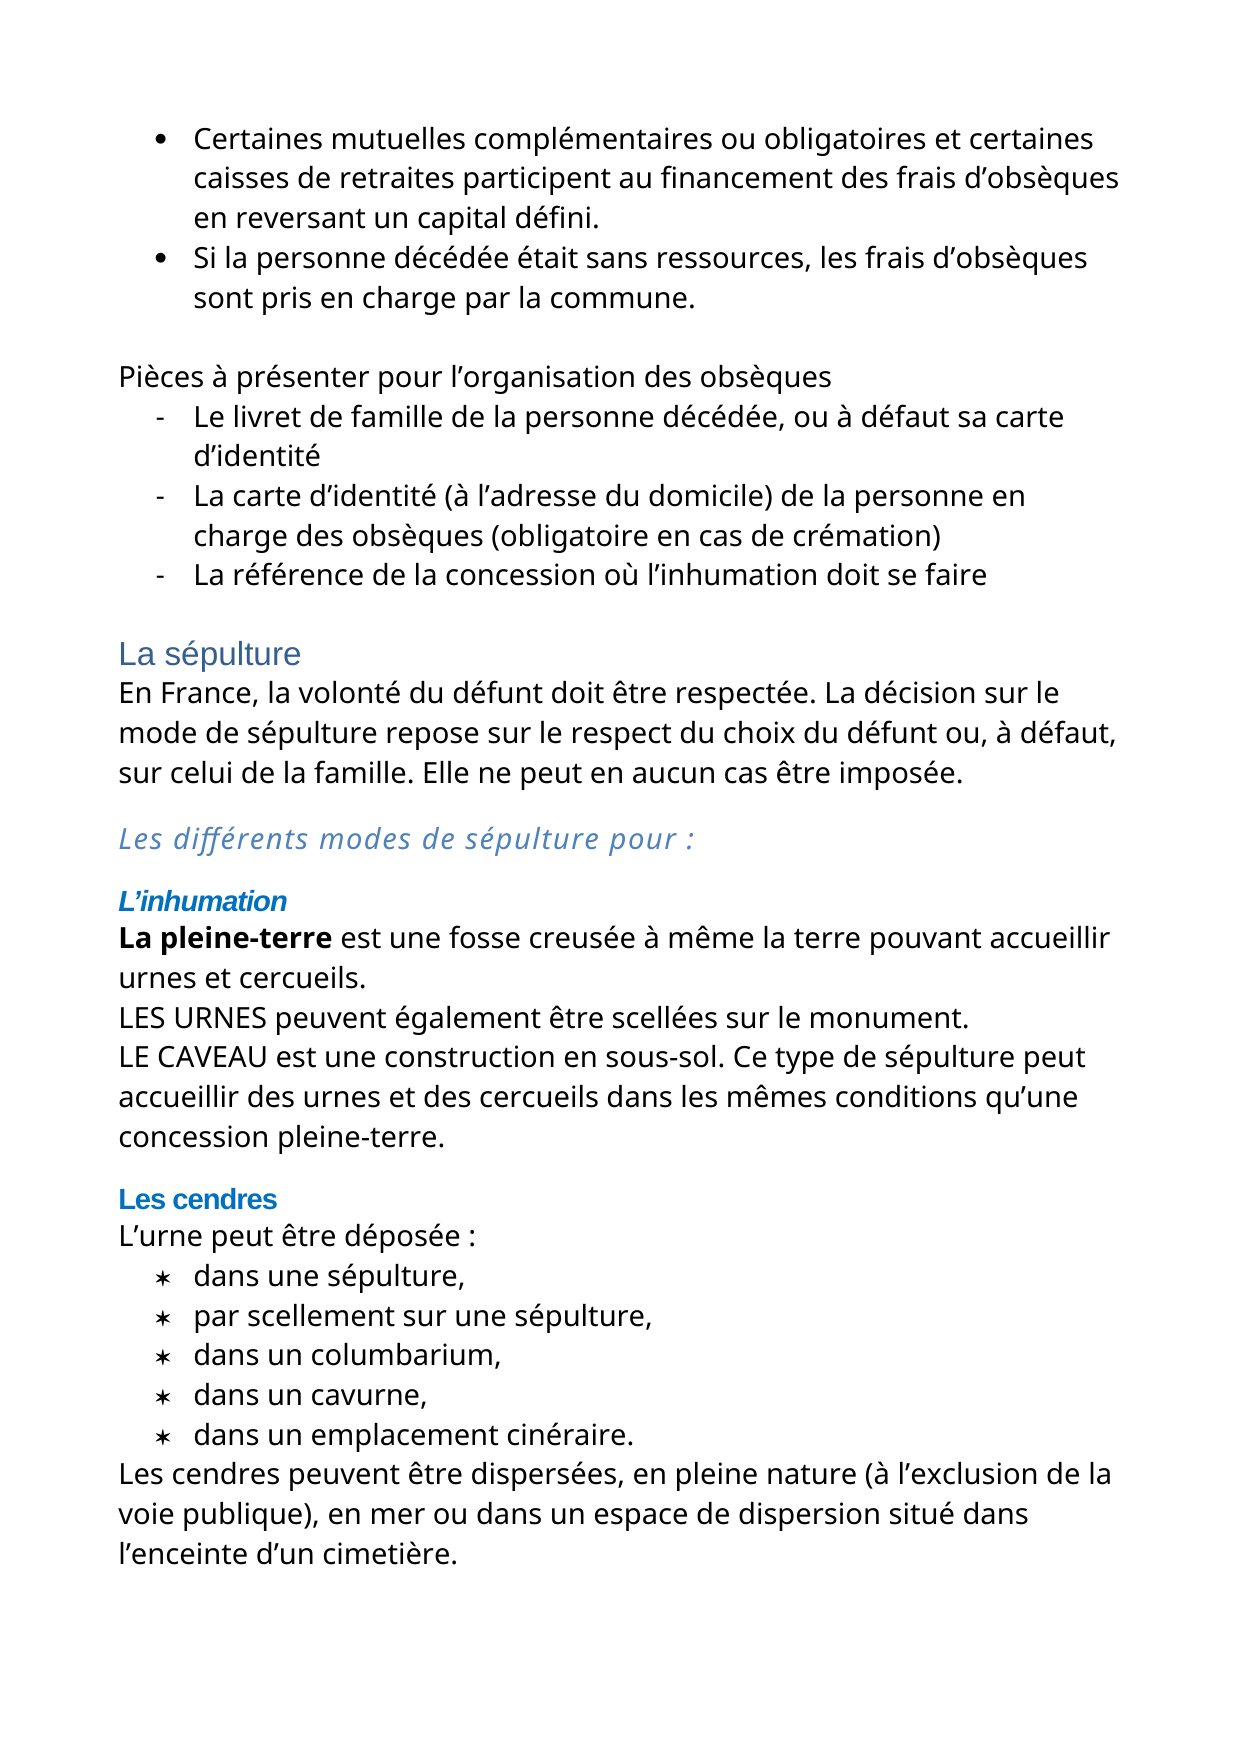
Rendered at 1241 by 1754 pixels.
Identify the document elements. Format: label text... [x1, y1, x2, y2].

list dans un emplacement cinéraire. [156, 1414, 1122, 1454]
list Certaines mutuelles complémentaires ou obligatoires et certaines caisses de retraites participent au financement des frais d’obsèques en reversant un capital défini. [156, 118, 1122, 237]
text L’urne peut être déposée : [118, 1216, 1122, 1255]
list La référence de la concession où l’inhumation doit se faire [156, 555, 1122, 594]
list La carte d’identité (à l’adresse du domicile) de la personne en charge des obsèques (obligatoire en cas de crémation) [156, 475, 1122, 555]
subtitle Les cendres [118, 1182, 1122, 1216]
list dans un cavurne, [156, 1374, 1122, 1414]
list dans une sépulture, [156, 1255, 1122, 1295]
subtitle La sépulture [118, 634, 1122, 672]
text LE CAVEAU est une construction en sous-sol. Ce type de sépulture peut accueillir des urnes et des cercueils dans les mêmes conditions qu’une concession pleine-terre. [118, 1037, 1122, 1156]
text La pleine-terre est une fosse creusée à même la terre pouvant accueillir urnes et cercueils. [118, 917, 1122, 997]
text Les cendres peuvent être dispersées, en pleine nature (à l’exclusion de la voie publique), en mer ou dans un espace de dispersion situé dans l’enceinte d’un cimetière. [118, 1454, 1122, 1573]
list Si la personne décédée était sans ressources, les frais d’obsèques sont pris en charge par la commune. [156, 237, 1122, 317]
text Les différents modes de sépulture pour : [118, 818, 1122, 858]
text Pièces à présenter pour l’organisation des obsèques [118, 356, 1122, 396]
list Le livret de famille de la personne décédée, ou à défaut sa carte d’identité [156, 396, 1122, 475]
list par scellement sur une sépulture, [156, 1295, 1122, 1334]
text LES URNES peuvent également être scellées sur le monument. [118, 997, 1122, 1037]
subtitle L’inhumation [118, 884, 1122, 917]
text En France, la volonté du défunt doit être respectée. La décision sur le mode de sépulture repose sur le respect du choix du défunt ou, à défaut, sur celui de la famille. Elle ne peut en aucun cas être imposée. [118, 672, 1122, 792]
list dans un columbarium, [156, 1334, 1122, 1374]
